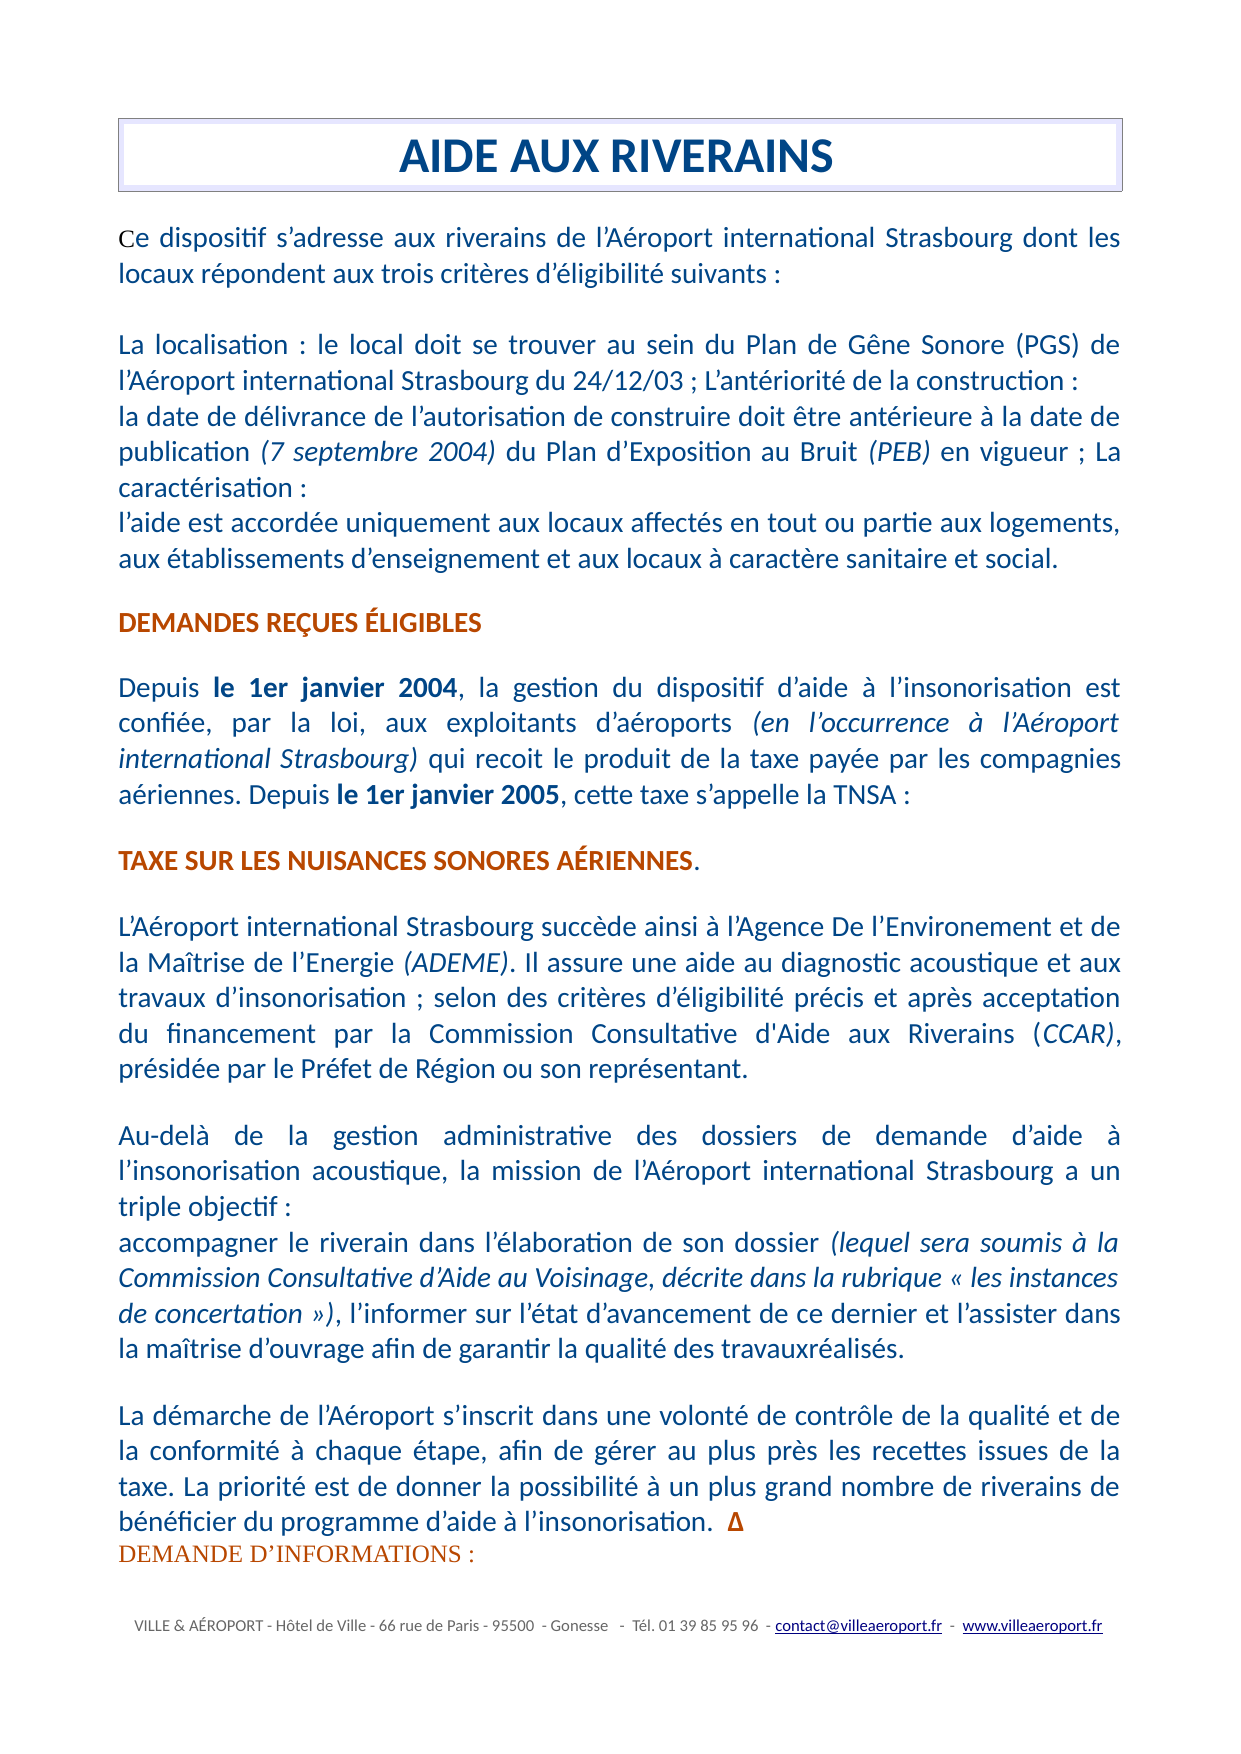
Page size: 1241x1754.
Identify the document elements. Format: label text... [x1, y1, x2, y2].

text Ce dispositif s’adresse aux riverains de l’Aéroport international Strasbourg dont les locaux répondent aux trois critères d’éligibilité suivants : [118, 219, 1122, 291]
text la date de délivrance de l’autorisation de construire doit être antérieure à la date de publication (7 septembre 2004) du Plan d’Exposition au Bruit (PEB) en vigueur ; La caractérisation : [118, 398, 1122, 504]
text Depuis le 1er janvier 2004, la gestion du dispositif d’aide à l’insonorisation est confiée, par la loi, aux exploitants d’aéroports (en l’occurrence à l’Aéroport international Strasbourg) qui recoit le produit de la taxe payée par les compagnies aériennes. Depuis le 1er janvier 2005, cette taxe s’appelle la TNSA : [118, 669, 1122, 811]
text DEMANDE D’INFORMATIONS : [118, 1539, 1122, 1568]
text DEMANDES REÇUES ÉLIGIBLES [118, 604, 1122, 640]
text L’Aéroport international Strasbourg succède ainsi à l’Agence De l’Environement et de la Maîtrise de l’Energie (ADEME). Il assure une aide au diagnostic acoustique et aux travaux d’insonorisation ; selon des critères d’éligibilité précis et après acceptation du financement par la Commission Consultative d'Aide aux Riverains (CCAR), présidée par le Préfet de Région ou son représentant. [118, 908, 1122, 1086]
text La localisation : le local doit se trouver au sein du Plan de Gêne Sonore (PGS) de l’Aéroport international Strasbourg du 24/12/03 ; L’antériorité de la construction : [118, 326, 1122, 398]
text TAXE SUR LES NUISANCES SONORES AÉRIENNES. [118, 842, 1122, 878]
text l’aide est accordée uniquement aux locaux affectés en tout ou partie aux logements, aux établissements d’enseignement et aux locaux à caractère sanitaire et social. [118, 504, 1122, 576]
text La démarche de l’Aéroport s’inscrit dans une volonté de contrôle de la qualité et de la conformité à chaque étape, afin de gérer au plus près les recettes issues de la taxe. La priorité est de donner la possibilité à un plus grand nombre de riverains de bénéficier du programme d’aide à l’insonorisation. Δ [118, 1397, 1122, 1539]
text accompagner le riverain dans l’élaboration de son dossier (lequel sera soumis à la Commission Consultative d’Aide au Voisinage, décrite dans la rubrique « les instances de concertation »), l’informer sur l’état d’avancement de ce dernier et l’assister dans la maîtrise d’ouvrage afin de garantir la qualité des travauxréalisés. [118, 1224, 1122, 1366]
table_header AIDE AUX RIVERAINS [119, 119, 1122, 191]
text Au-delà de la gestion administrative des dossiers de demande d’aide à l’insonorisation acoustique, la mission de l’Aéroport international Strasbourg a un triple objectif : [118, 1117, 1122, 1224]
